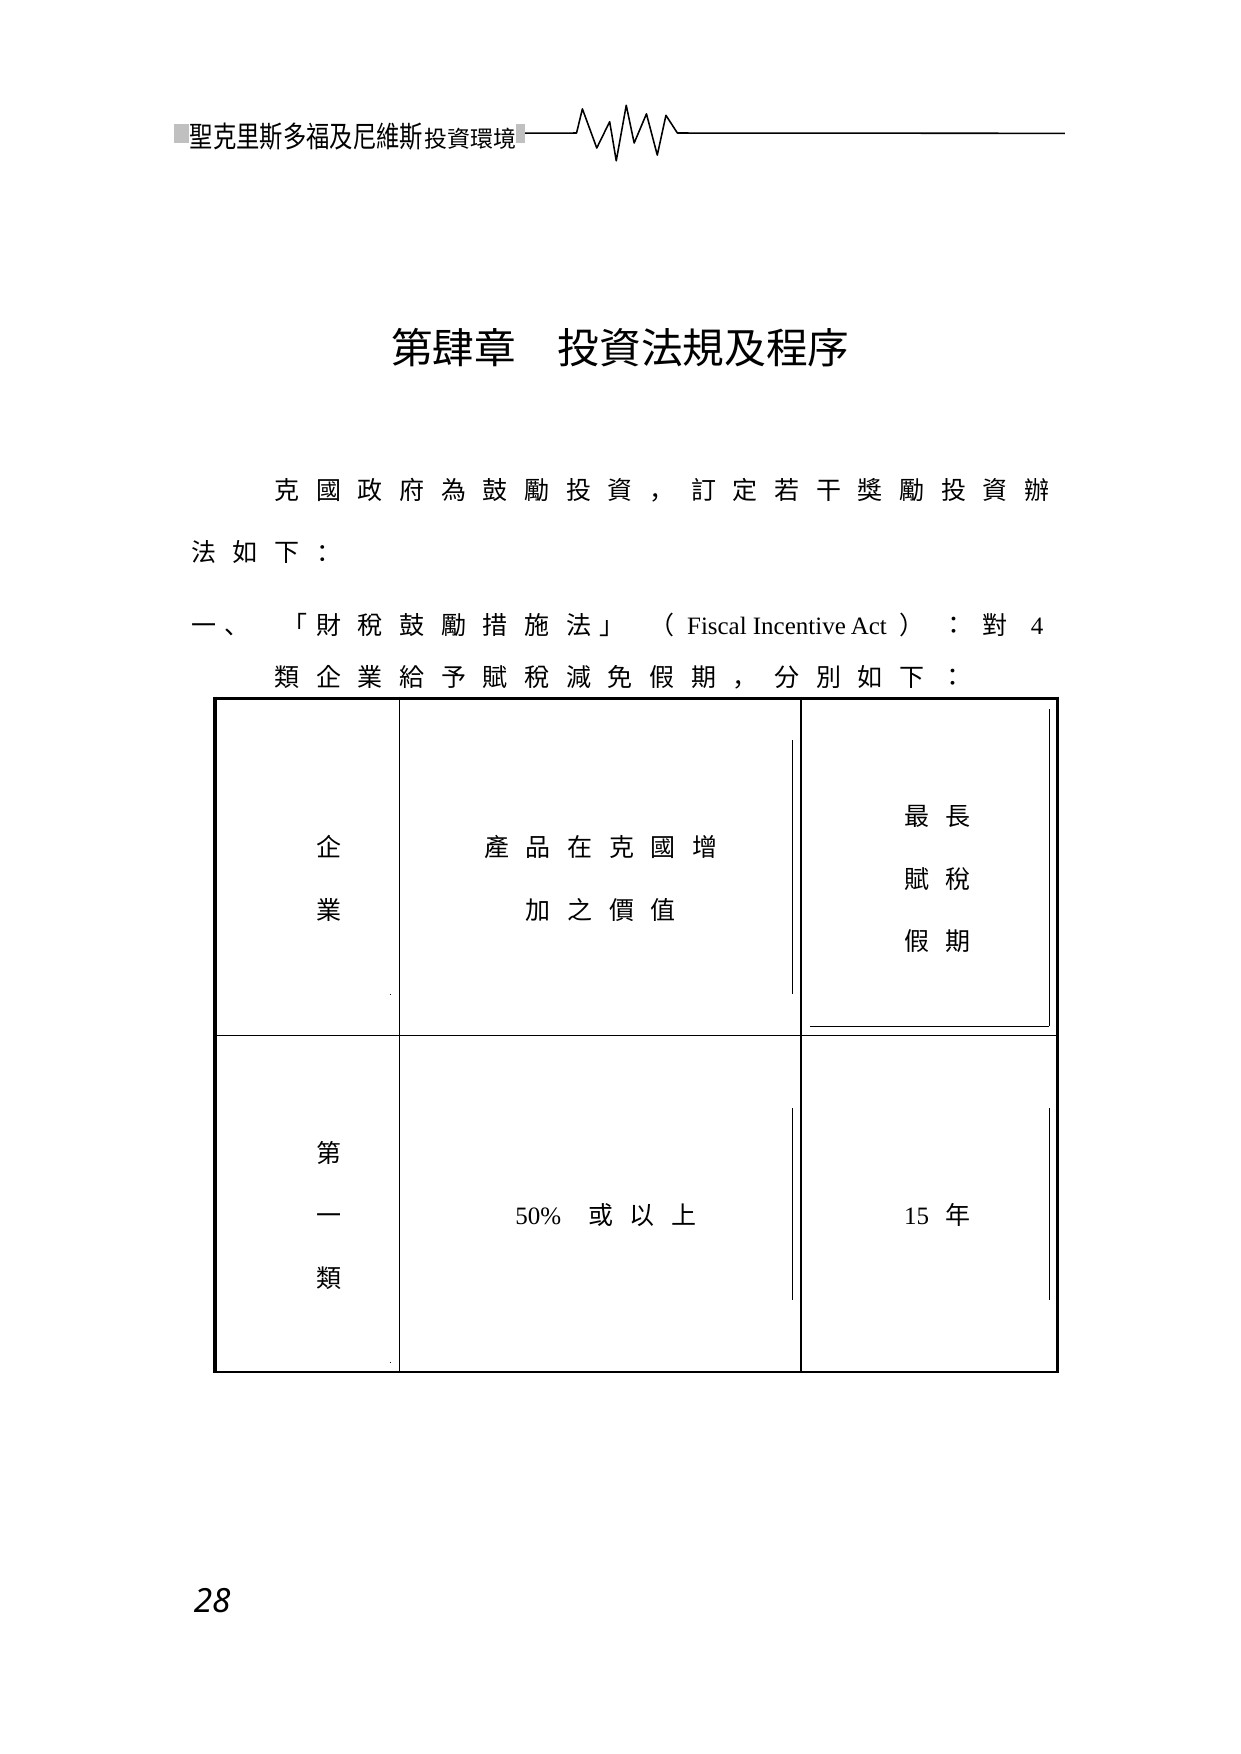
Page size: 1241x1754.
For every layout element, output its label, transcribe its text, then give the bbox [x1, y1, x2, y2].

text 第肆章 投資法規及程序 [183, 304, 1058, 366]
text 克國政府為鼓勵投資，訂定若干獎勵投資辦法如下： [183, 447, 1058, 572]
table_header 企業 [217, 700, 399, 1034]
table_header 最長賦稅假期 [802, 700, 1056, 1034]
table_cell 50%或以上 [400, 1036, 800, 1371]
table_cell 第一類 [217, 1036, 399, 1371]
table_header 產品在克國增加之價值 [400, 700, 800, 1034]
text 一、「財稅鼓勵措施法」（Fiscal Incentive Act）：對4類企業給予賦稅減免假期，分別如下： [183, 572, 1058, 697]
table_cell 15年 [802, 1036, 1056, 1371]
